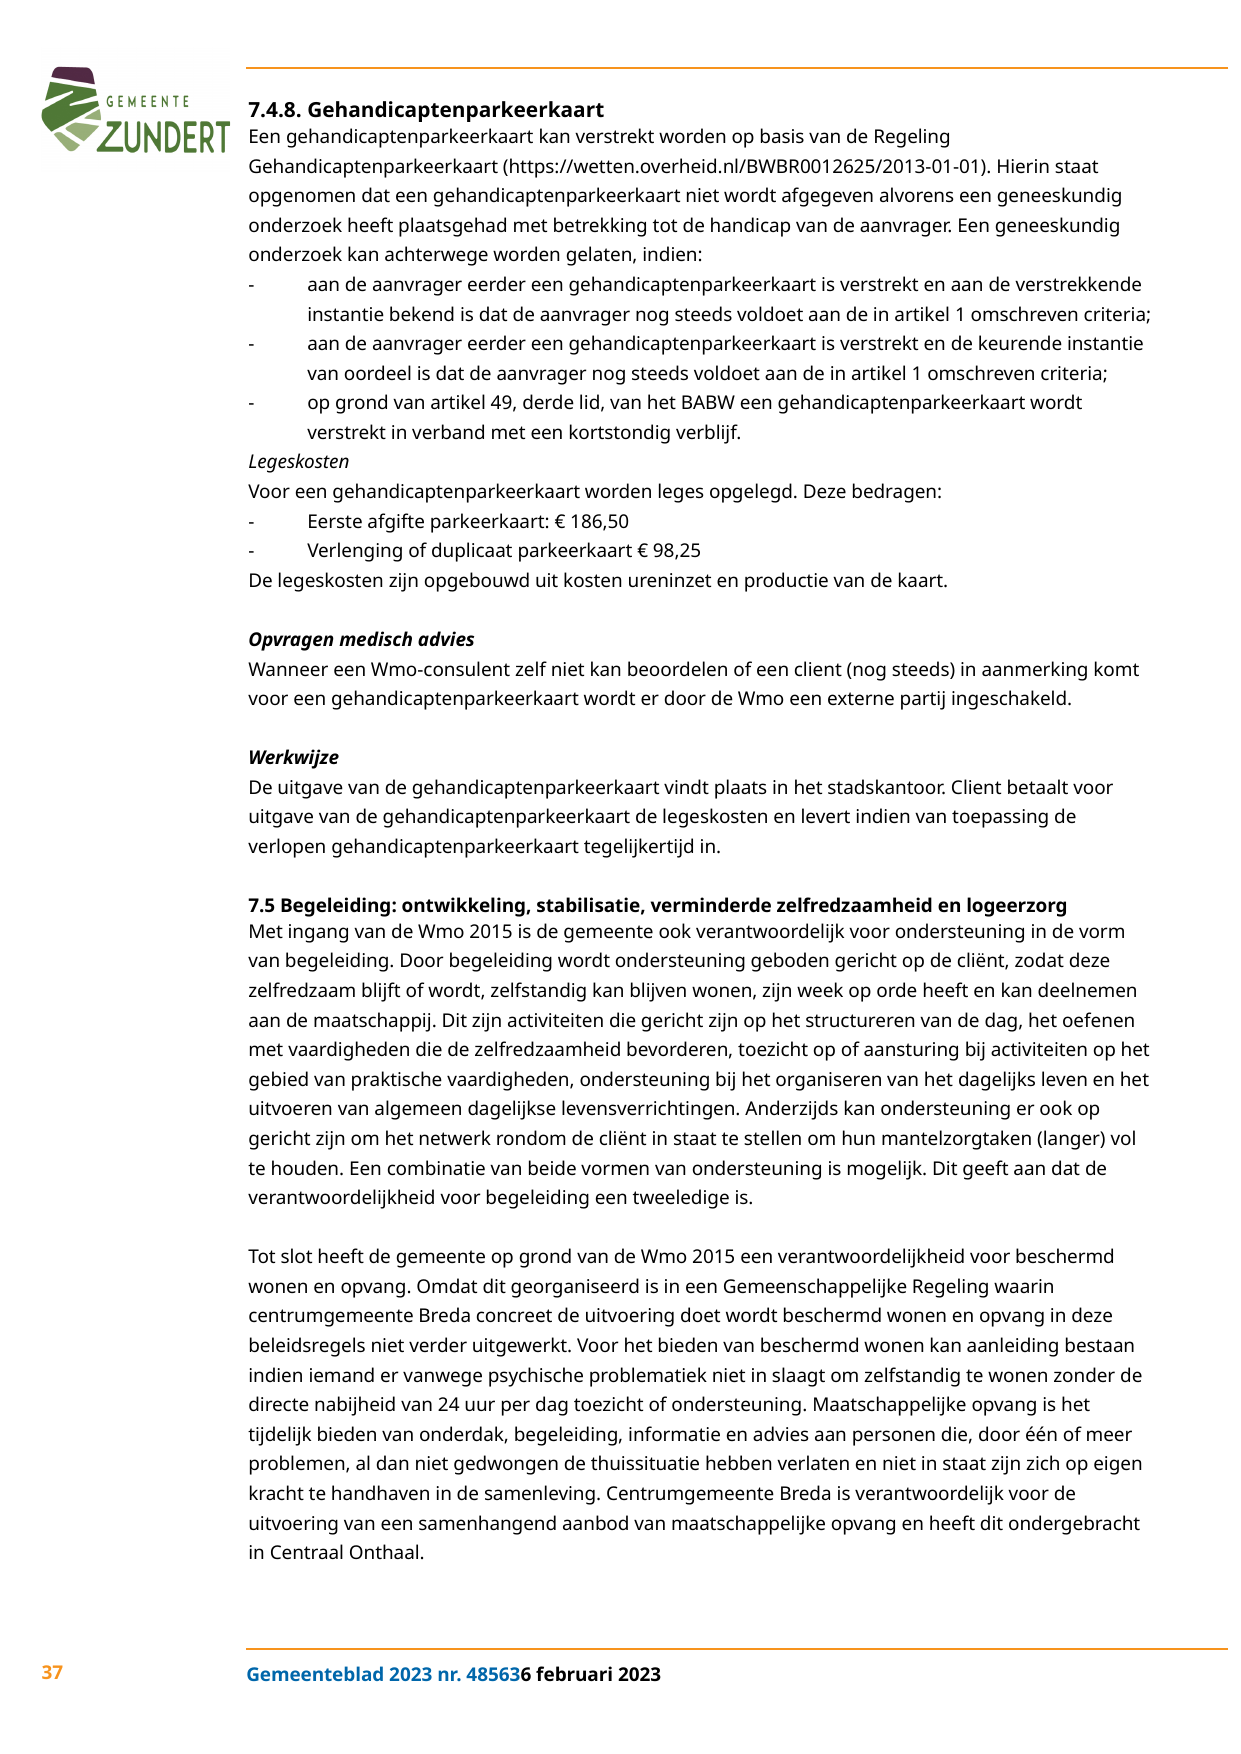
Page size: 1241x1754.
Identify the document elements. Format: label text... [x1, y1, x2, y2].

text Met ingang van de Wmo 2015 is de gemeente ook verantwoordelijk voor ondersteuning in de vorm van begeleiding. Door begeleiding wordt ondersteuning geboden gericht op de cliënt, zodat deze zelfredzaam blijft of wordt, zelfstandig kan blijven wonen, zijn week op orde heeft en kan deelnemen aan de maatschappij. Dit zijn activiteiten die gericht zijn op het structureren van de dag, het oefenen met vaardigheden die de zelfredzaamheid bevorderen, toezicht op of aansturing bij activiteiten op het gebied van praktische vaardigheden, ondersteuning bij het organiseren van het dagelijks leven en het uitvoeren van algemeen dagelijkse levensverrichtingen. Anderzijds kan ondersteuning er ook op gericht zijn om het netwerk rondom de cliënt in staat te stellen om hun mantelzorgtaken (langer) vol te houden. Een combinatie van beide vormen van ondersteuning is mogelijk. Dit geeft aan dat de verantwoordelijkheid voor begeleiding een tweeledige is. [248, 918, 1152, 1210]
text Voor een gehandicaptenparkeerkaart worden leges opgelegd. Deze bedragen: [248, 478, 1152, 504]
text De uitgave van de gehandicaptenparkeerkaart vindt plaats in het stadskantoor. Client betaalt voor uitgave van de gehandicaptenparkeerkaart de legeskosten en levert indien van toepassing de verlopen gehandicaptenparkeerkaart tegelijkertijd in. [248, 774, 1152, 859]
text voor een gehandicaptenparkeerkaart wordt er door de Wmo een externe partij ingeschakeld. [248, 685, 1152, 711]
text Werkwijze [248, 744, 1152, 770]
text Een gehandicaptenparkeerkaart kan verstrekt worden op basis van de Regeling Gehandicaptenparkeerkaart (https://wetten.overheid.nl/BWBR0012625/2013-01-01). Hierin staat opgenomen dat een gehandicaptenparkeerkaart niet wordt afgegeven alvorens een geneeskundig onderzoek heeft plaatsgehad met betrekking tot de handicap van de aanvrager. Een geneeskundig onderzoek kan achterwege worden gelaten, indien: [248, 123, 1152, 267]
text Legeskosten [248, 449, 1152, 474]
text Tot slot heeft de gemeente op grond van de Wmo 2015 een verantwoordelijkheid voor beschermd wonen en opvang. Omdat dit georganiseerd is in een Gemeenschappelijke Regeling waarin centrumgemeente Breda concreet de uitvoering doet wordt beschermd wonen en opvang in deze beleidsregels niet verder uitgewerkt. Voor het bieden van beschermd wonen kan aanleiding bestaan indien iemand er vanwege psychische problematiek niet in slaagt om zelfstandig te wonen zonder de directe nabijheid van 24 uur per dag toezicht of ondersteuning. Maatschappelijke opvang is het tijdelijk bieden van onderdak, begeleiding, informatie en advies aan personen die, door één of meer problemen, al dan niet gedwongen de thuissituatie hebben verlaten en niet in staat zijn zich op eigen kracht te handhaven in de samenleving. Centrumgemeente Breda is verantwoordelijk voor de uitvoering van een samenhangend aanbod van maatschappelijke opvang en heeft dit ondergebracht in Centraal Onthaal. [248, 1243, 1152, 1565]
list aan de aanvrager eerder een gehandicaptenparkeerkaart is verstrekt en de keurende instantie van oordeel is dat de aanvrager nog steeds voldoet aan de in artikel 1 omschreven criteria; [248, 330, 1152, 386]
text Opvragen medisch advies [248, 626, 1152, 652]
text De legeskosten zijn opgebouwd uit kosten ureninzet en productie van de kaart. [248, 567, 1152, 593]
text Wanneer een Wmo-consulent zelf niet kan beoordelen of een client (nog steeds) in aanmerking komt [248, 656, 1152, 681]
picture [41, 47, 231, 172]
list aan de aanvrager eerder een gehandicaptenparkeerkaart is verstrekt en aan de verstrekkende instantie bekend is dat de aanvrager nog steeds voldoet aan de in artikel 1 omschreven criteria; [248, 271, 1152, 326]
list Eerste afgifte parkeerkaart: € 186,50 [248, 508, 1152, 533]
text 7.4.8. Gehandicaptenparkeerkaart [248, 95, 1152, 123]
list op grond van artikel 49, derde lid, van het BABW een gehandicaptenparkeerkaart wordt verstrekt in verband met een kortstondig verblijf. [248, 389, 1152, 445]
text 7.5 Begeleiding: ontwikkeling, stabilisatie, verminderde zelfredzaamheid en logeerzorg [248, 892, 1152, 918]
list Verlenging of duplicaat parkeerkaart € 98,25 [248, 537, 1152, 563]
